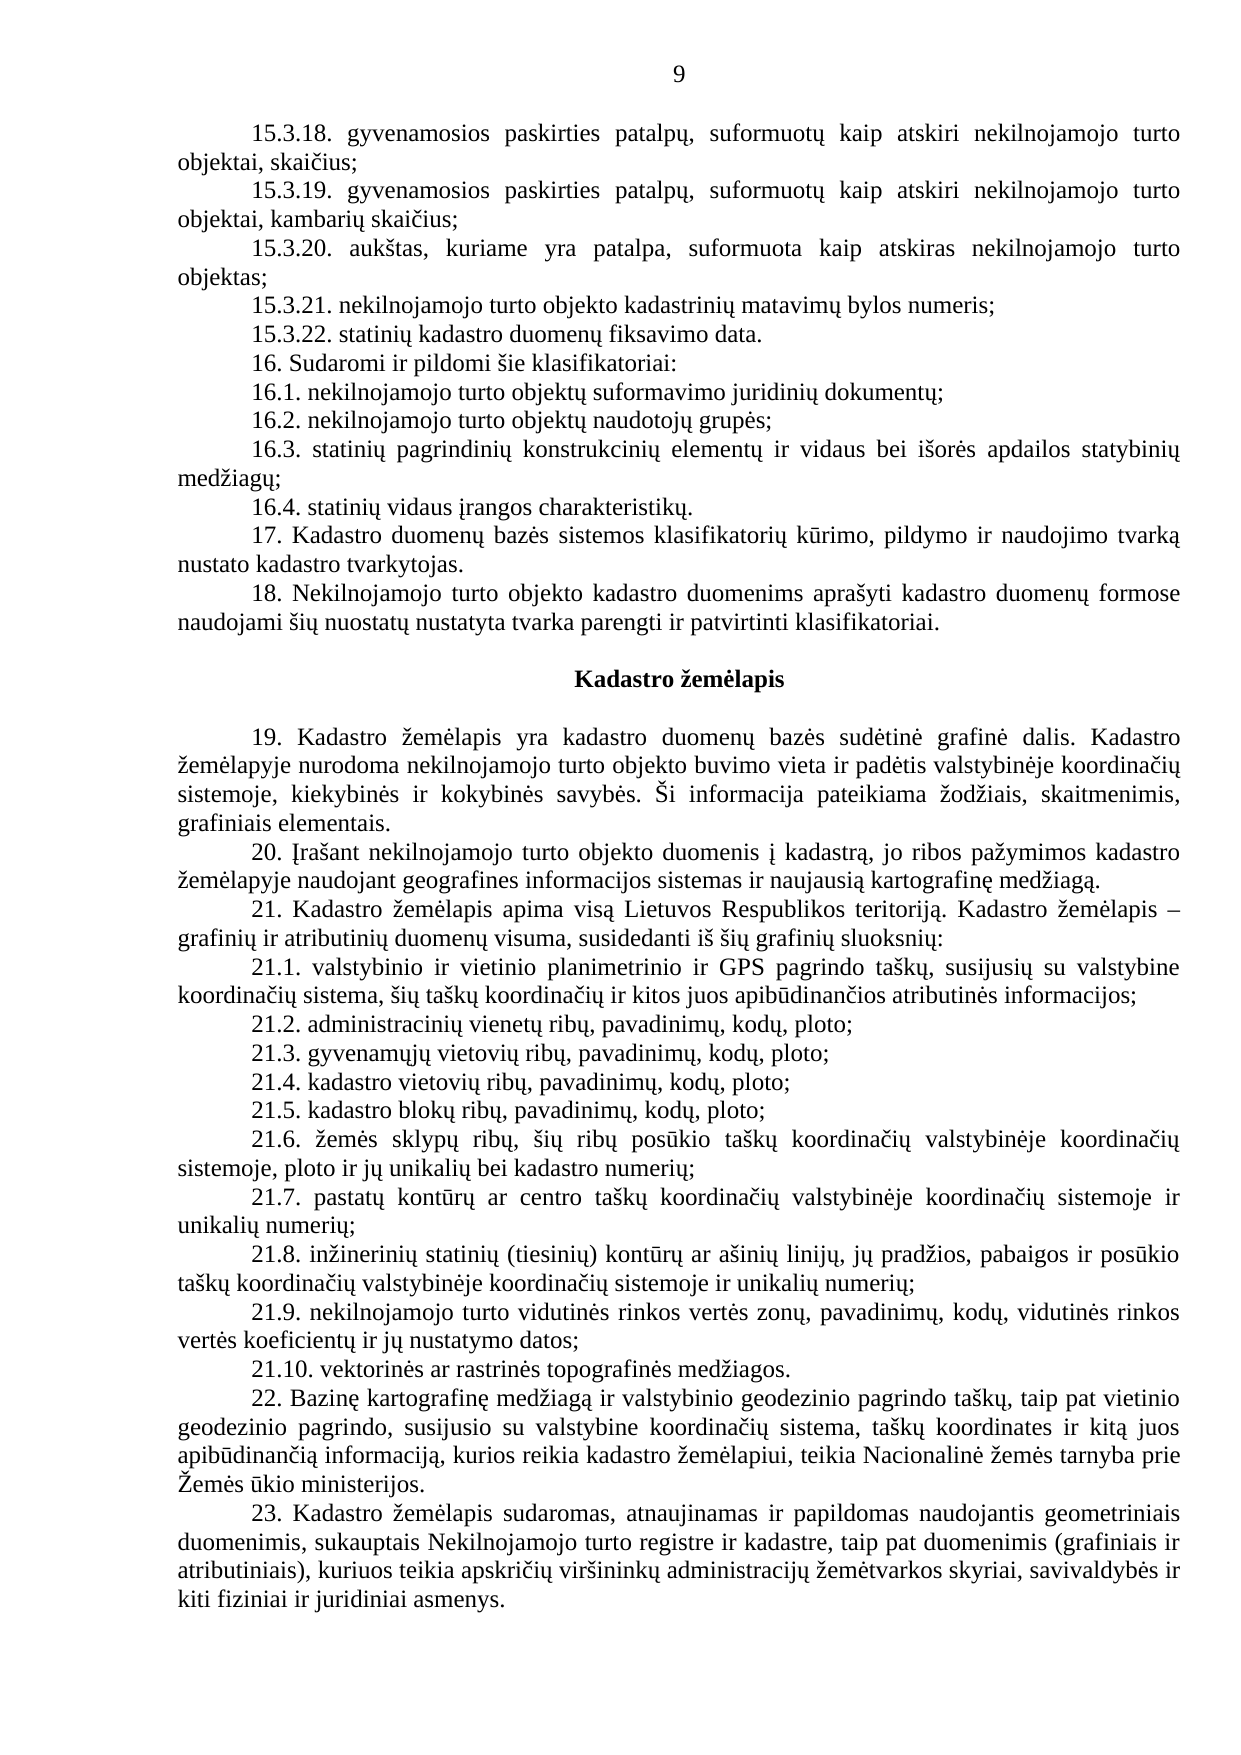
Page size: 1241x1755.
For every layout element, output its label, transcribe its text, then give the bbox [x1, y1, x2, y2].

text 21.10. vektorinės ar rastrinės topografinės medžiagos. [177, 1354, 1181, 1383]
text 23. Kadastro žemėlapis sudaromas, atnaujinamas ir papildomas naudojantis geometriniais duomenimis, sukauptais Nekilnojamojo turto registre ir kadastre, taip pat duomenimis (grafiniais ir atributiniais), kuriuos teikia apskričių viršininkų administracijų žemėtvarkos skyriai, savivaldybės ir kiti fiziniai ir juridiniai asmenys. [177, 1498, 1181, 1613]
text 22. Bazinę kartografinę medžiagą ir valstybinio geodezinio pagrindo taškų, taip pat vietinio geodezinio pagrindo, susijusio su valstybine koordinačių sistema, taškų koordinates ir kitą juos apibūdinančią informaciją, kurios reikia kadastro žemėlapiui, teikia Nacionalinė žemės tarnyba prie Žemės ūkio ministerijos. [177, 1383, 1181, 1498]
text 16.3. statinių pagrindinių konstrukcinių elementų ir vidaus bei išorės apdailos statybinių medžiagų; [177, 434, 1181, 492]
text 21.9. nekilnojamojo turto vidutinės rinkos vertės zonų, pavadinimų, kodų, vidutinės rinkos vertės koeficientų ir jų nustatymo datos; [177, 1297, 1181, 1354]
text 21.5. kadastro blokų ribų, pavadinimų, kodų, ploto; [177, 1096, 1181, 1124]
text 21.6. žemės sklypų ribų, šių ribų posūkio taškų koordinačių valstybinėje koordinačių sistemoje, ploto ir jų unikalių bei kadastro numerių; [177, 1124, 1181, 1182]
text 21.1. valstybinio ir vietinio planimetrinio ir GPS pagrindo taškų, susijusių su valstybine koordinačių sistema, šių taškų koordinačių ir kitos juos apibūdinančios atributinės informacijos; [177, 952, 1181, 1009]
text 21.8. inžinerinių statinių (tiesinių) kontūrų ar ašinių linijų, jų pradžios, pabaigos ir posūkio taškų koordinačių valstybinėje koordinačių sistemoje ir unikalių numerių; [177, 1239, 1181, 1297]
text 21.3. gyvenamųjų vietovių ribų, pavadinimų, kodų, ploto; [177, 1038, 1181, 1067]
text 15.3.22. statinių kadastro duomenų fiksavimo data. [177, 319, 1181, 348]
text 15.3.18. gyvenamosios paskirties patalpų, suformuotų kaip atskiri nekilnojamojo turto objektai, skaičius; [177, 118, 1181, 176]
text Kadastro žemėlapis [177, 664, 1181, 693]
text 19. Kadastro žemėlapis yra kadastro duomenų bazės sudėtinė grafinė dalis. Kadastro žemėlapyje nurodoma nekilnojamojo turto objekto buvimo vieta ir padėtis valstybinėje koordinačių sistemoje, kiekybinės ir kokybinės savybės. Ši informacija pateikiama žodžiais, skaitmenimis, grafiniais elementais. [177, 722, 1181, 837]
text 16.1. nekilnojamojo turto objektų suformavimo juridinių dokumentų; [177, 377, 1181, 406]
text 16.2. nekilnojamojo turto objektų naudotojų grupės; [177, 406, 1181, 434]
text 21.7. pastatų kontūrų ar centro taškų koordinačių valstybinėje koordinačių sistemoje ir unikalių numerių; [177, 1182, 1181, 1239]
text 15.3.19. gyvenamosios paskirties patalpų, suformuotų kaip atskiri nekilnojamojo turto objektai, kambarių skaičius; [177, 176, 1181, 233]
text 16.4. statinių vidaus įrangos charakteristikų. [177, 492, 1181, 521]
text 17. Kadastro duomenų bazės sistemos klasifikatorių kūrimo, pildymo ir naudojimo tvarką nustato kadastro tvarkytojas. [177, 521, 1181, 578]
text 21. Kadastro žemėlapis apima visą Lietuvos Respublikos teritoriją. Kadastro žemėlapis – grafinių ir atributinių duomenų visuma, susidedanti iš šių grafinių sluoksnių: [177, 894, 1181, 952]
text 15.3.21. nekilnojamojo turto objekto kadastrinių matavimų bylos numeris; [177, 291, 1181, 319]
text 21.4. kadastro vietovių ribų, pavadinimų, kodų, ploto; [177, 1067, 1181, 1096]
text 18. Nekilnojamojo turto objekto kadastro duomenims aprašyti kadastro duomenų formose naudojami šių nuostatų nustatyta tvarka parengti ir patvirtinti klasifikatoriai. [177, 578, 1181, 636]
text 15.3.20. aukštas, kuriame yra patalpa, suformuota kaip atskiras nekilnojamojo turto objektas; [177, 233, 1181, 291]
text 21.2. administracinių vienetų ribų, pavadinimų, kodų, ploto; [177, 1009, 1181, 1038]
text 16. Sudaromi ir pildomi šie klasifikatoriai: [177, 348, 1181, 377]
text 20. Įrašant nekilnojamojo turto objekto duomenis į kadastrą, jo ribos pažymimos kadastro žemėlapyje naudojant geografines informacijos sistemas ir naujausią kartografinę medžiagą. [177, 837, 1181, 894]
